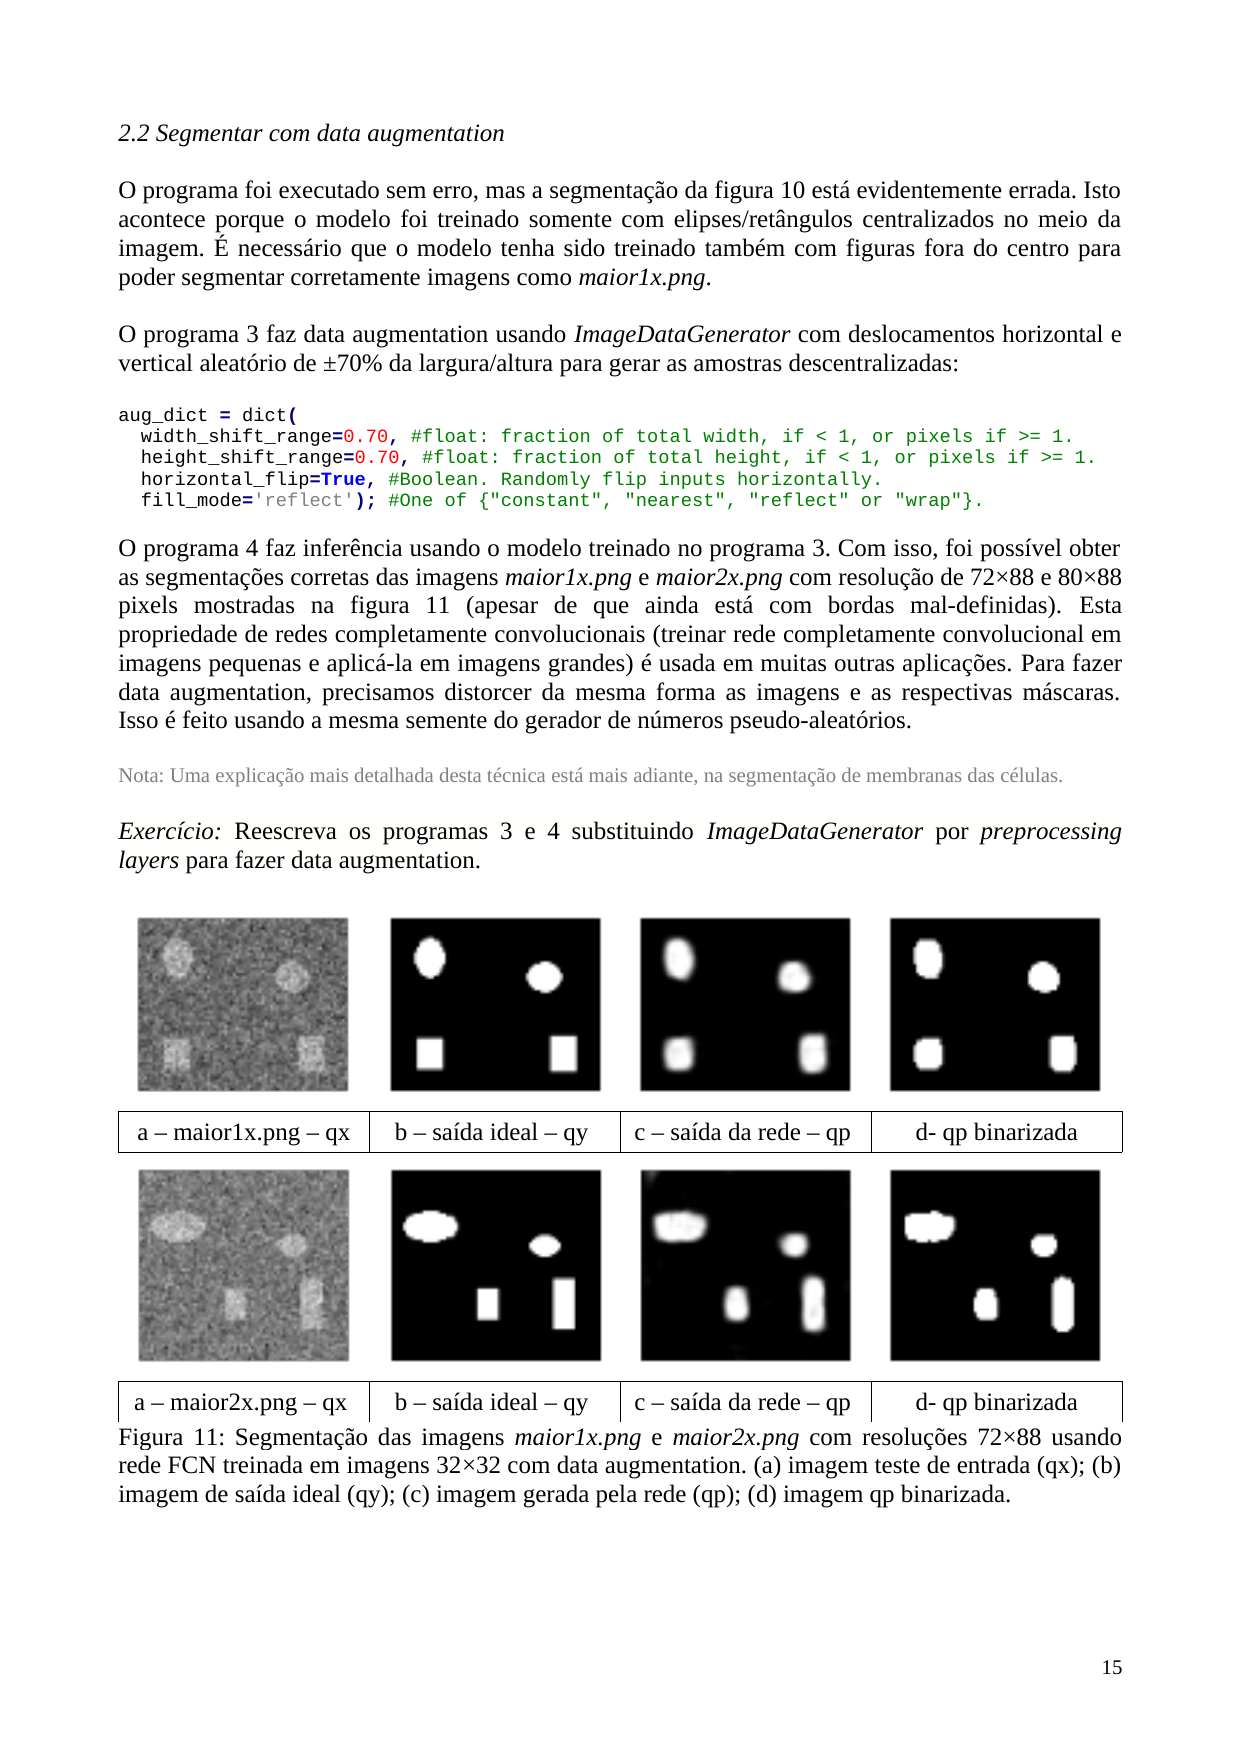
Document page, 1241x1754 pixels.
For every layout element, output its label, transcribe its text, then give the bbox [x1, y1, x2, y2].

picture [120, 1151, 1120, 1381]
text Nota: Uma explicação mais detalhada desta técnica está mais adiante, na segmentação de membranas das células. [118, 763, 1122, 787]
table_header d- qp binarizada [872, 1382, 1122, 1422]
table_header a – maior2x.png – qx [119, 1382, 369, 1422]
text aug_dict = dict( [118, 406, 1122, 427]
text fill_mode='reflect'); #One of {"constant", "nearest", "reflect" or "wrap"}. [118, 491, 1122, 512]
picture [119, 902, 1121, 1111]
table_header d- qp binarizada [872, 1112, 1122, 1152]
text 2.2 Segmentar com data augmentation [118, 118, 1122, 147]
table_header b – saída ideal – qy [370, 1382, 620, 1422]
text horizontal_flip=True, #Boolean. Randomly flip inputs horizontally. [118, 469, 1122, 491]
table_header c – saída da rede – qp [621, 1112, 871, 1151]
text width_shift_range=0.70, #float: fraction of total width, if < 1, or pixels if >= 1. [118, 427, 1122, 448]
table_header a – maior1x.png – qx [119, 1112, 369, 1152]
table_header c – saída da rede – qp [621, 1382, 871, 1422]
text O programa 4 faz inferência usando o modelo treinado no programa 3. Com isso, foi possível obter as segmentações corretas das imagens maior1x.png e maior2x.png com resolução de 72×88 e 80×88 pixels mostradas na figura 11 (apesar de que ainda está com bordas mal-definidas). Esta propriedade de redes completamente convolucionais (treinar rede completamente convolucional em imagens pequenas e aplicá-la em imagens grandes) é usada em muitas outras aplicações. Para fazer data augmentation, precisamos distorcer da mesma forma as imagens e as respectivas máscaras. Isso é feito usando a mesma semente do gerador de números pseudo-aleatórios. [118, 533, 1122, 734]
text Figura 11: Segmentação das imagens maior1x.png e maior2x.png com resoluções 72×88 usando rede FCN treinada em imagens 32×32 com data augmentation. (a) imagem teste de entrada (qx); (b) imagem de saída ideal (qy); (c) imagem gerada pela rede (qp); (d) imagem qp binarizada. [118, 1423, 1122, 1508]
text O programa 3 faz data augmentation usando ImageDataGenerator com deslocamentos horizontal e vertical aleatório de ±70% da largura/altura para gerar as amostras descentralizadas: [118, 319, 1122, 377]
text O programa foi executado sem erro, mas a segmentação da figura 10 está evidentemente errada. Isto acontece porque o modelo foi treinado somente com elipses/retângulos centralizados no meio da imagem. É necessário que o modelo tenha sido treinado também com figuras fora do centro para poder segmentar corretamente imagens como maior1x.png. [118, 176, 1122, 291]
text height_shift_range=0.70, #float: fraction of total height, if < 1, or pixels if >= 1. [118, 448, 1122, 469]
text Exercício: Reescreva os programas 3 e 4 substituindo ImageDataGenerator por preprocessing layers para fazer data augmentation. [118, 816, 1122, 873]
table_header b – saída ideal – qy [370, 1112, 620, 1151]
